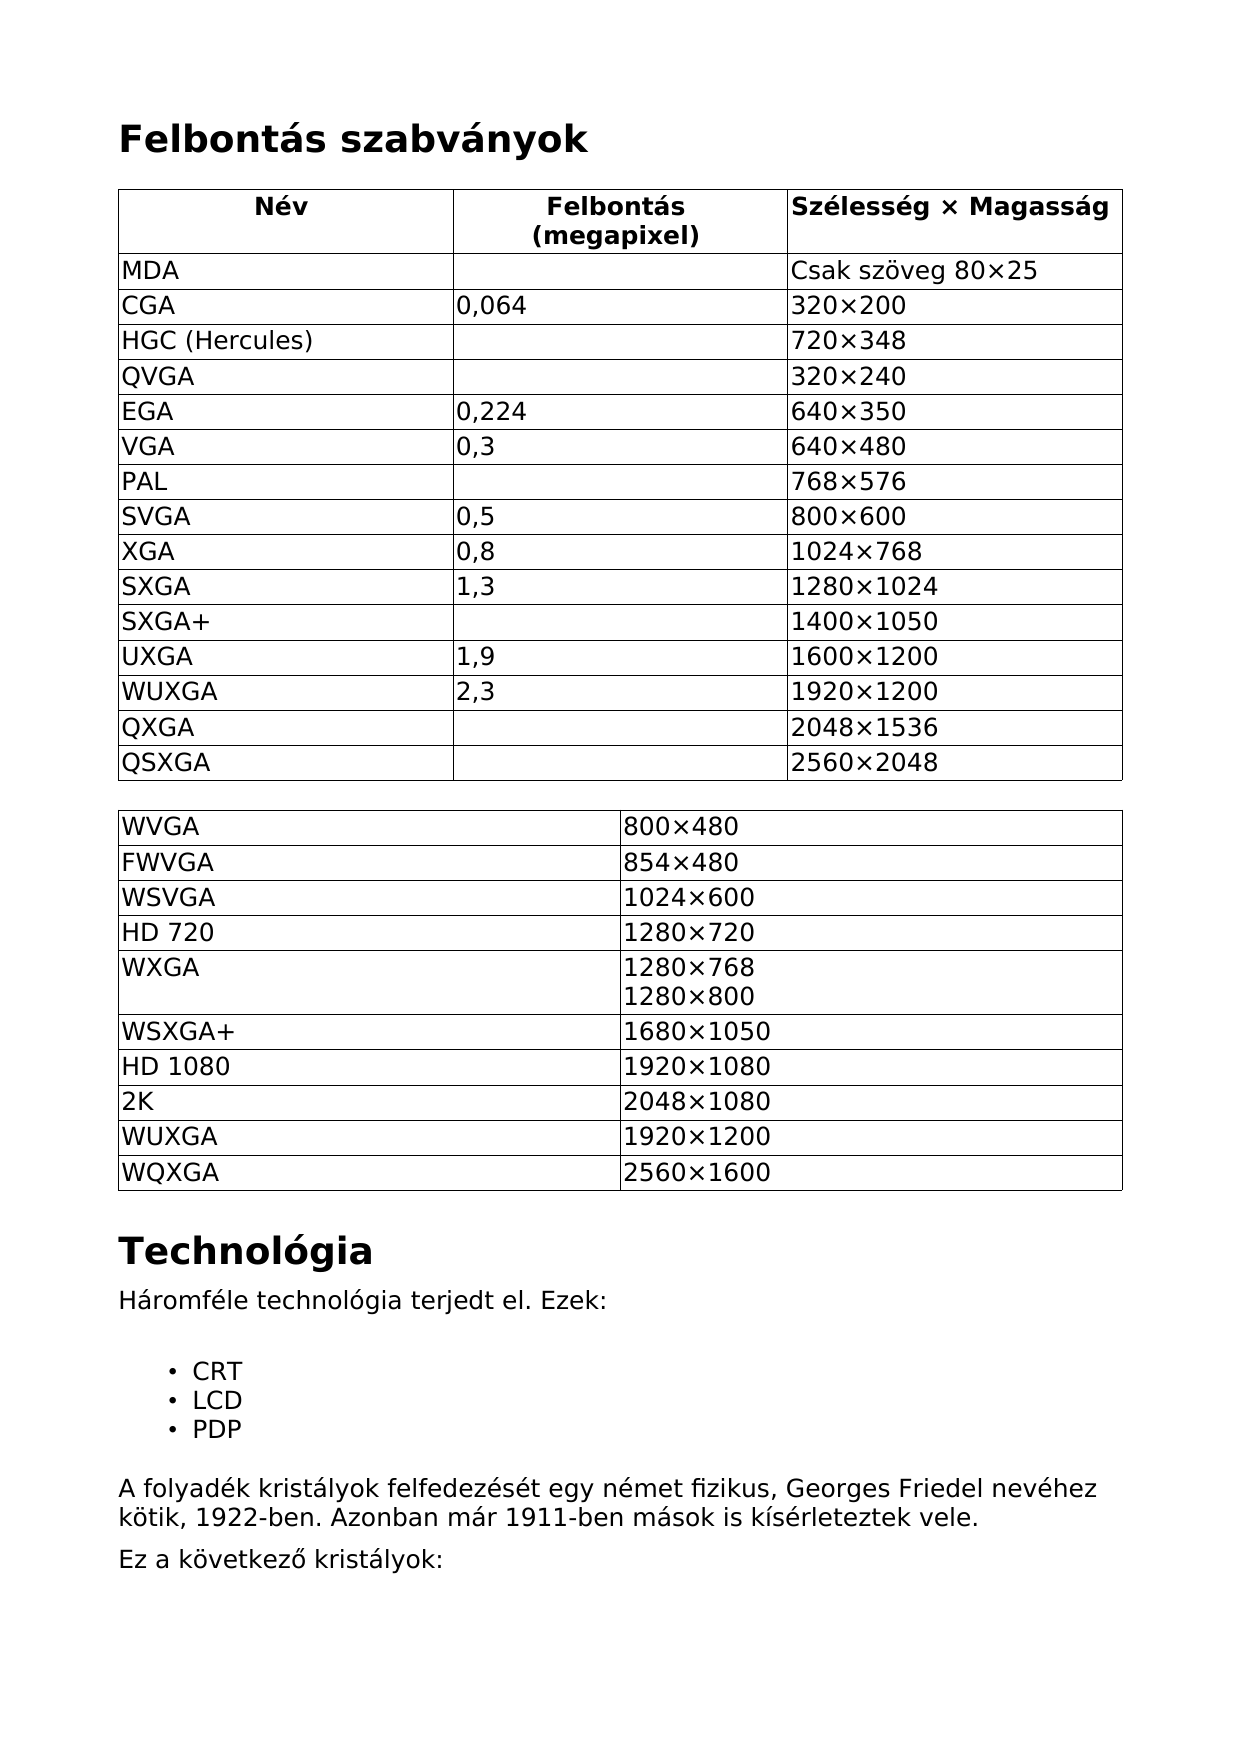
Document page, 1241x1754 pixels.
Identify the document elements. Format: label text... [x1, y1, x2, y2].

table_cell 1024×600 [621, 881, 1122, 915]
subtitle Felbontás szabványok [118, 118, 1122, 162]
table_cell 320×200 [788, 290, 1122, 323]
table_cell 768×576 [788, 465, 1122, 499]
table_cell SXGA [119, 570, 453, 604]
table_cell WSXGA+ [119, 1015, 620, 1049]
table_cell 1280×768 1280×800 [621, 951, 1122, 1014]
table_cell 0,8 [454, 535, 787, 569]
table_cell SXGA+ [119, 605, 453, 639]
table_cell HD 720 [119, 916, 620, 950]
table_header 800×480 [621, 811, 1122, 845]
table_cell 1600×1200 [788, 641, 1122, 674]
table_cell MDA [119, 254, 453, 288]
table_cell 1024×768 [788, 535, 1122, 569]
table_cell WUXGA [119, 676, 453, 710]
table_header Név [119, 190, 453, 253]
table_cell VGA [119, 430, 453, 464]
table_header Szélesség × Magasság [788, 190, 1122, 253]
table_cell EGA [119, 395, 453, 429]
table_cell 1280×720 [621, 916, 1122, 950]
table_cell 1,3 [454, 570, 787, 604]
table_cell 800×600 [788, 500, 1122, 534]
table_cell [454, 746, 787, 780]
table_cell XGA [119, 535, 453, 569]
table_cell FWVGA [119, 846, 620, 880]
table_cell WSVGA [119, 881, 620, 915]
table_cell WXGA [119, 951, 620, 1014]
table_cell 320×240 [788, 360, 1122, 394]
table_cell 0,5 [454, 500, 787, 534]
table_cell 1920×1200 [788, 676, 1122, 710]
table_cell [454, 325, 787, 359]
table_cell Csak szöveg 80×25 [788, 254, 1122, 288]
table_cell [454, 254, 787, 288]
table_cell 2,3 [454, 676, 787, 710]
text Ez a következő kristályok: [118, 1545, 1122, 1574]
table_cell QVGA [119, 360, 453, 394]
table_header Felbontás (megapixel) [454, 190, 787, 253]
table_cell 2K [119, 1086, 620, 1119]
table_cell 640×350 [788, 395, 1122, 429]
table_cell [454, 605, 787, 639]
table_cell UXGA [119, 641, 453, 674]
table_cell WQXGA [119, 1156, 620, 1190]
table_cell 2048×1536 [788, 711, 1122, 745]
table_cell 0,3 [454, 430, 787, 464]
table_cell 0,224 [454, 395, 787, 429]
table_cell 2560×2048 [788, 746, 1122, 780]
text Háromféle technológia terjedt el. Ezek: [118, 1286, 1122, 1315]
table_cell 1280×1024 [788, 570, 1122, 604]
list PDP [177, 1415, 1122, 1444]
list LCD [177, 1386, 1122, 1415]
subtitle Technológia [118, 1230, 1122, 1273]
table_cell 1,9 [454, 641, 787, 674]
table_cell QXGA [119, 711, 453, 745]
table_cell SVGA [119, 500, 453, 534]
table_cell 0,064 [454, 290, 787, 323]
table_cell HGC (Hercules) [119, 325, 453, 359]
text A folyadék kristályok felfedezését egy német fizikus, Georges Friedel nevéhez kötik, 1922-ben. Azonban már 1911-ben mások is kísérleteztek vele. [118, 1474, 1122, 1532]
table_cell 1920×1080 [621, 1050, 1122, 1084]
table_cell [454, 465, 787, 499]
table_cell 1920×1200 [621, 1121, 1122, 1155]
table_cell [454, 711, 787, 745]
table_cell 640×480 [788, 430, 1122, 464]
table_cell 2560×1600 [621, 1156, 1122, 1190]
table_cell 720×348 [788, 325, 1122, 359]
table_cell QSXGA [119, 746, 453, 780]
table_cell 1400×1050 [788, 605, 1122, 639]
table_cell 854×480 [621, 846, 1122, 880]
table_cell PAL [119, 465, 453, 499]
table_cell [454, 360, 787, 394]
table_header WVGA [119, 811, 620, 845]
list CRT [177, 1357, 1122, 1386]
table_cell HD 1080 [119, 1050, 620, 1084]
table_cell WUXGA [119, 1121, 620, 1155]
table_cell CGA [119, 290, 453, 323]
table_cell 1680×1050 [621, 1015, 1122, 1049]
table_cell 2048×1080 [621, 1086, 1122, 1119]
